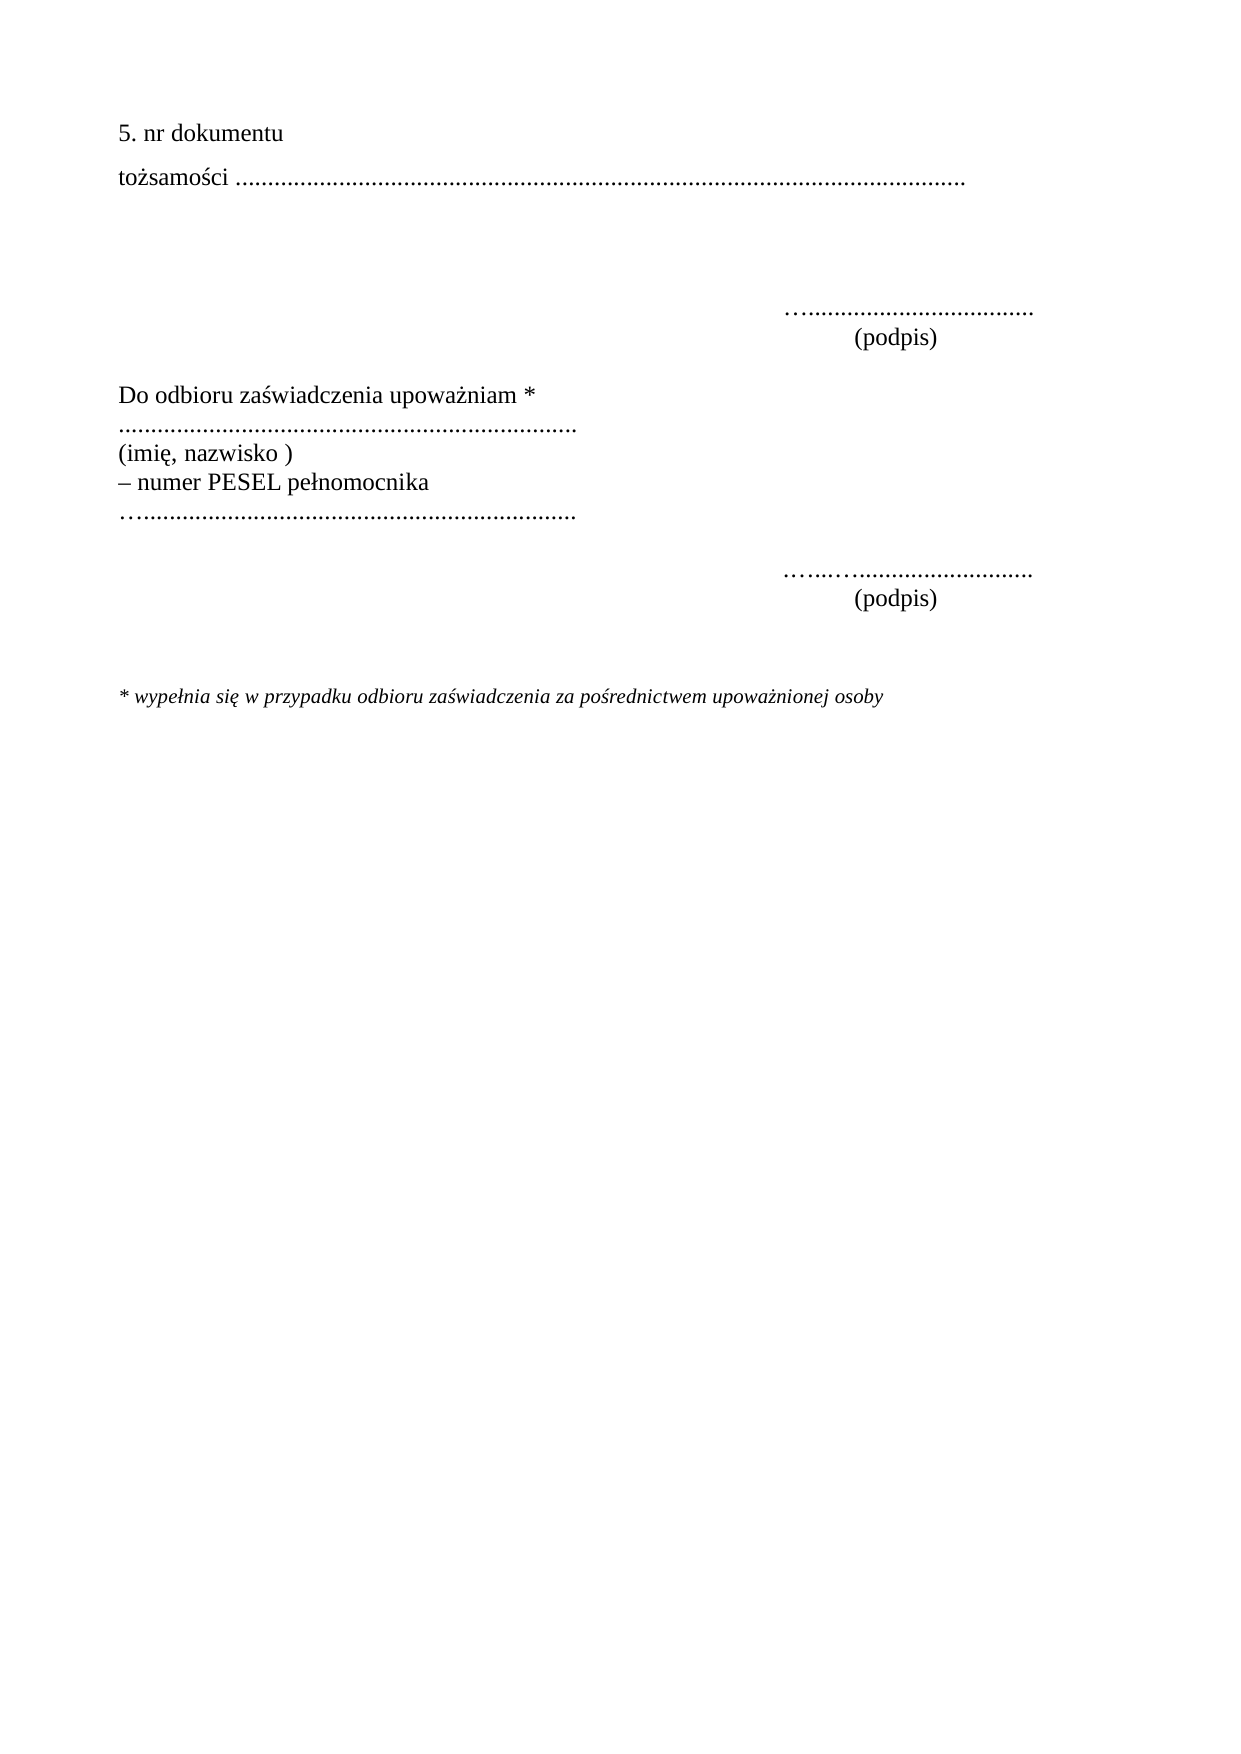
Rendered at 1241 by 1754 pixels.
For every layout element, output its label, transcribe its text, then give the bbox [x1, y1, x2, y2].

text ....................................................................... [118, 408, 1122, 438]
text (imię, nazwisko ) [118, 438, 1122, 467]
text * wypełnia się w przypadku odbioru zaświadczenia za pośrednictwem upoważnionej osoby [118, 684, 1122, 708]
text (podpis) [118, 321, 1122, 350]
text …................................................................... [118, 496, 1122, 525]
text Do odbioru zaświadczenia upoważniam * [118, 379, 1122, 408]
text …................................... [118, 292, 1122, 321]
text – numer PESEL pełnomocnika [118, 467, 1122, 496]
text 5. nr dokumentu tożsamości ................................................................................................................. [118, 118, 1122, 191]
text .…...…........................... [118, 554, 1122, 583]
text (podpis) [118, 583, 1122, 612]
